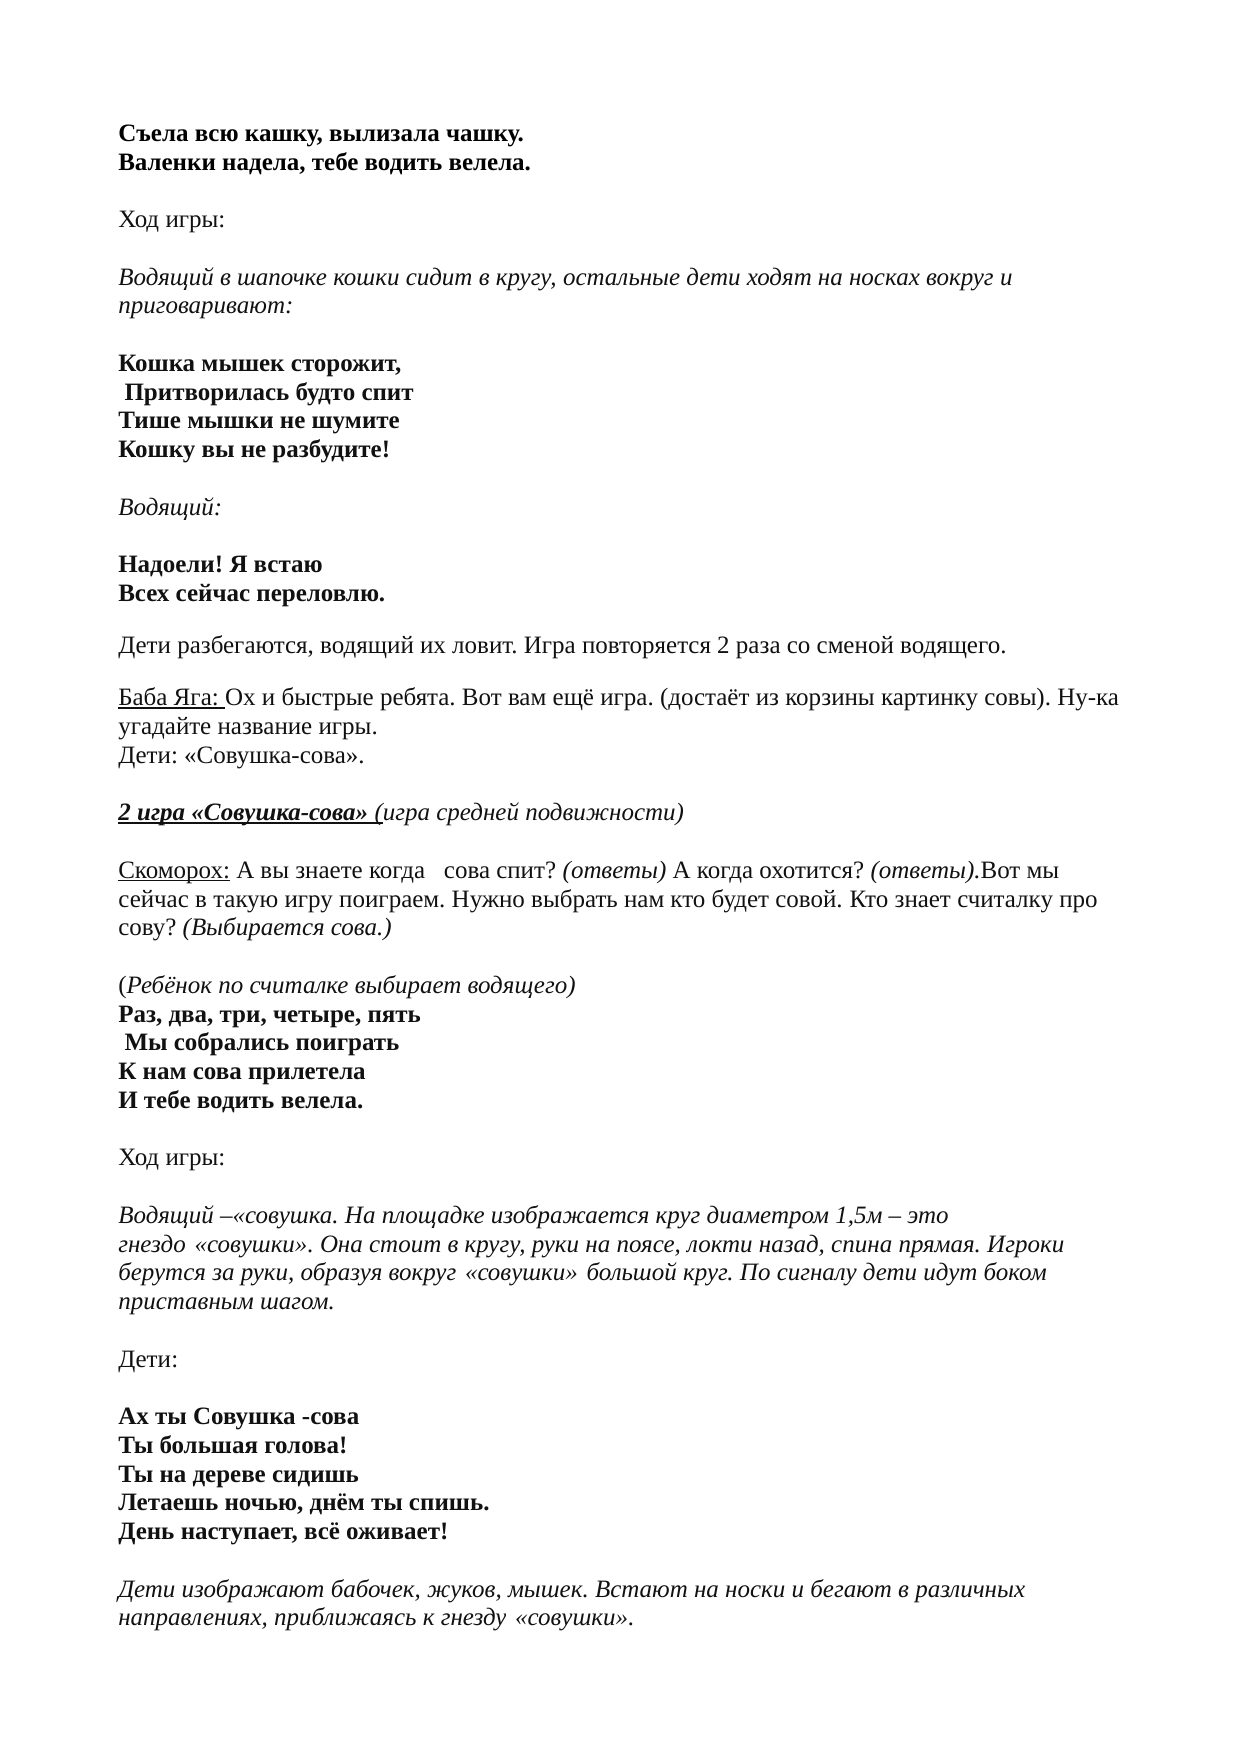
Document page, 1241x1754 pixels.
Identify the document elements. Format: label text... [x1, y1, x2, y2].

text Ход игры: [118, 204, 1122, 233]
text Дети разбегаются, водящий их ловит. Игра повторяется 2 раза со сменой водящего. [118, 630, 1122, 659]
text 2 игра «Совушка-сова» (игра средней подвижности) [118, 797, 1122, 826]
text Скоморох: А вы знаете когда сова спит? (ответы) А когда охотится? (ответы).Вот мы сейчас в такую игру поиграем. Нужно выбрать нам кто будет совой. Кто знает считалку про сову? (Выбирается сова.) [118, 855, 1122, 941]
text Надоели! Я встаю [118, 549, 1122, 578]
text Притворилась будто спит [118, 377, 1122, 406]
text Ход игры: [118, 1142, 1122, 1171]
text Летаешь ночью, днём ты спишь. [118, 1487, 1122, 1516]
text Ты на дереве сидишь [118, 1459, 1122, 1487]
text Дети: «Совушка-сова». [118, 740, 1122, 769]
text Тише мышки не шумите [118, 406, 1122, 434]
text Кошку вы не разбудите! [118, 434, 1122, 463]
text День наступает, всё оживает! [118, 1516, 1122, 1545]
text Водящий: [118, 492, 1122, 521]
text Мы собрались поиграть [118, 1027, 1122, 1056]
text Кошка мышек сторожит, [118, 348, 1122, 377]
text К нам сова прилетела [118, 1056, 1122, 1085]
text Ах ты Совушка -сова [118, 1401, 1122, 1430]
text Водящий в шапочке кошки сидит в кругу, остальные дети ходят на носках вокруг и приговаривают: [118, 262, 1122, 319]
text (Ребёнок по считалке выбирает водящего) [118, 970, 1122, 999]
text Ты большая голова! [118, 1430, 1122, 1459]
text Баба Яга: Ох и быстрые ребята. Вот вам ещё игра. (достаёт из корзины картинку совы). Ну-ка угадайте название игры. [118, 682, 1122, 740]
text Валенки надела, тебе водить велела. [118, 147, 1122, 176]
text Съела всю кашку, вылизала чашку. [118, 118, 1122, 147]
text Дети изображают бабочек, жуков, мышек. Встают на носки и бегают в различных направлениях, приближаясь к гнезду «совушки». [118, 1574, 1122, 1631]
text Раз, два, три, четыре, пять [118, 999, 1122, 1027]
text Всех сейчас переловлю. [118, 578, 1122, 607]
text И тебе водить велела. [118, 1085, 1122, 1114]
text Водящий –«совушка. На площадке изображается круг диаметром 1,5м – это гнездо «совушки». Она стоит в кругу, руки на поясе, локти назад, спина прямая. Игроки берутся за руки, образуя вокруг «совушки» большой круг. По сигналу дети идут боком приставным шагом. [118, 1200, 1122, 1315]
text Дети: [118, 1344, 1122, 1372]
